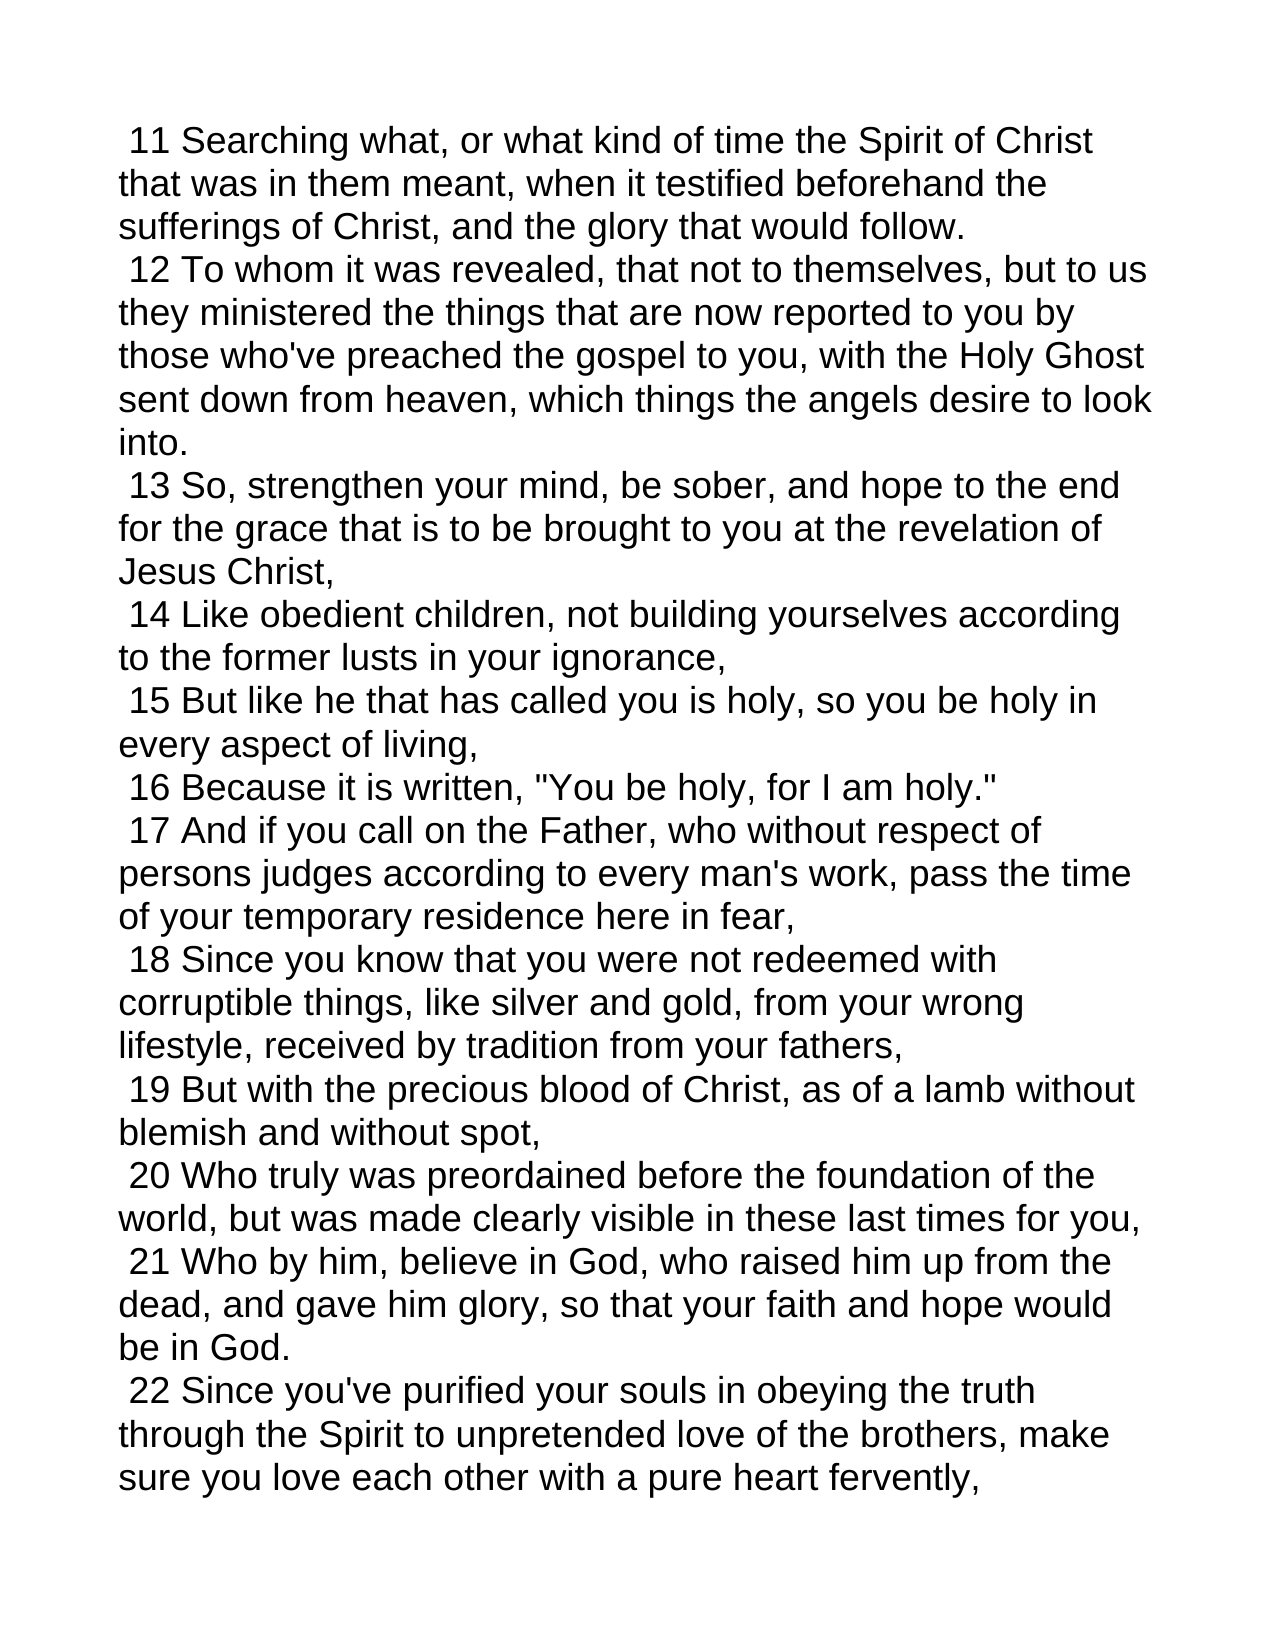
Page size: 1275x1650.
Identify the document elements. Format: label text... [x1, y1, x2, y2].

text 19 But with the precious blood of Christ, as of a lamb without blemish and without spot, [118, 1067, 1157, 1153]
text 14 Like obedient children, not building yourselves according to the former lusts in your ignorance, [118, 592, 1157, 679]
text 22 Since you've purified your souls in obeying the truth through the Spirit to unpretended love of the brothers, make sure you love each other with a pure heart fervently, [118, 1369, 1157, 1498]
text 16 Because it is written, "You be holy, for I am holy." [118, 765, 1157, 808]
text 17 And if you call on the Father, who without respect of persons judges according to every man's work, pass the time of your temporary residence here in fear, [118, 808, 1157, 937]
text 20 Who truly was preordained before the foundation of the world, but was made clearly visible in these last times for you, [118, 1153, 1157, 1239]
text 12 To whom it was revealed, that not to themselves, but to us they ministered the things that are now reported to you by those who've preached the gospel to you, with the Holy Ghost sent down from heaven, which things the angels desire to look into. [118, 247, 1157, 463]
text 18 Since you know that you were not redeemed with corruptible things, like silver and gold, from your wrong lifestyle, received by tradition from your fathers, [118, 937, 1157, 1067]
text 11 Searching what, or what kind of time the Spirit of Christ that was in them meant, when it testified beforehand the sufferings of Christ, and the glory that would follow. [118, 118, 1157, 247]
text 13 So, strengthen your mind, be sober, and hope to the end for the grace that is to be brought to you at the revelation of Jesus Christ, [118, 463, 1157, 592]
text 15 But like he that has called you is holy, so you be holy in every aspect of living, [118, 679, 1157, 765]
text 21 Who by him, believe in God, who raised him up from the dead, and gave him glory, so that your faith and hope would be in God. [118, 1239, 1157, 1369]
